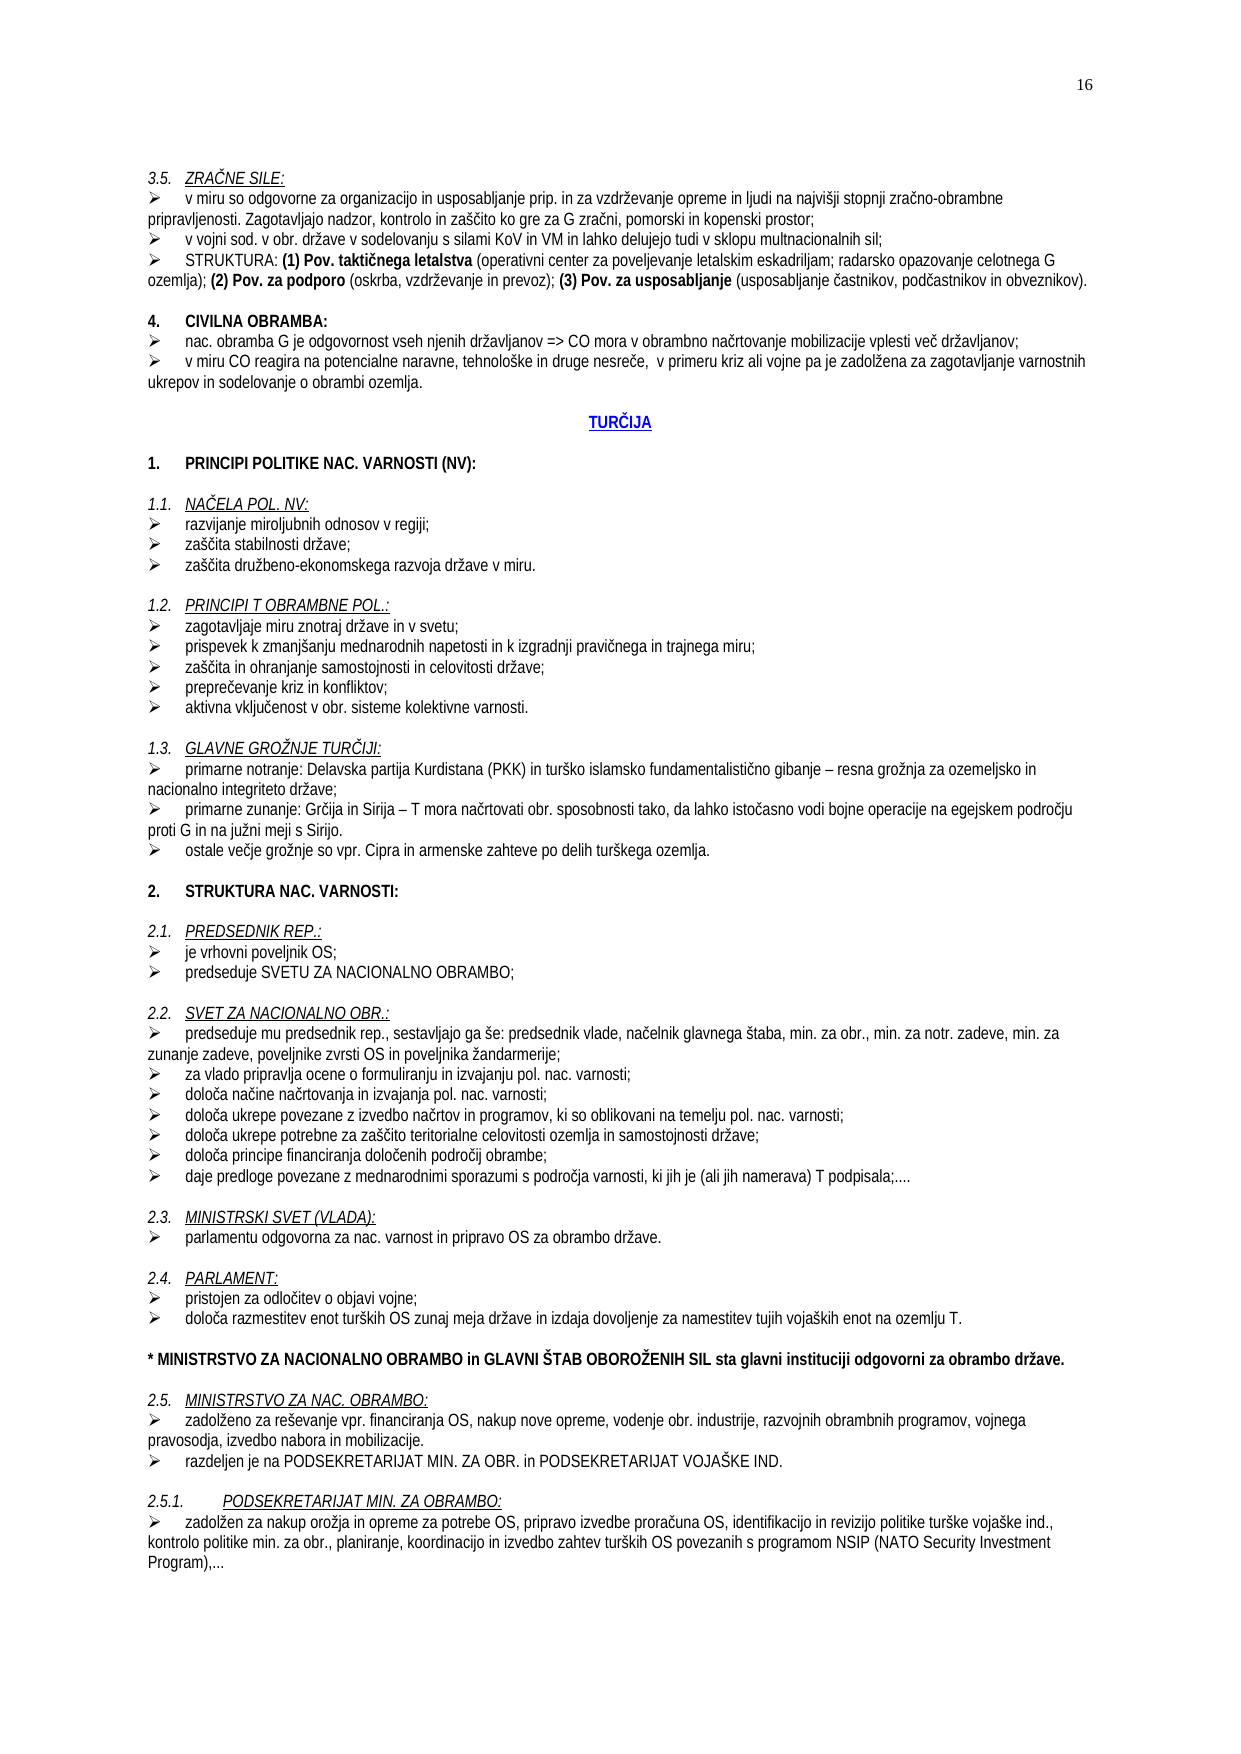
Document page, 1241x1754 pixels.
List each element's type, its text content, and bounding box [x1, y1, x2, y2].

list določa ukrepe povezane z izvedbo načrtov in programov, ki so oblikovani na temelju pol. nac. varnosti; [148, 1104, 1093, 1125]
list zaščita in ohranjanje samostojnosti in celovitosti države; [148, 656, 1093, 677]
list MINISTRSKI SVET (VLADA): [148, 1206, 1093, 1227]
list ostale večje grožnje so vpr. Cipra in armenske zahteve po delih turškega ozemlja. [148, 840, 1093, 860]
list parlamentu odgovorna za nac. varnost in pripravo OS za obrambo države. [148, 1227, 1093, 1247]
list v miru so odgovorne za organizacijo in usposabljanje prip. in za vzdrževanje opreme in ljudi na najvišji stopnji zračno-obrambne pripravljenosti. Zagotavljajo nadzor, kontrolo in zaščito ko gre za G zračni, pomorski in kopenski prostor; [148, 188, 1093, 229]
list predseduje SVETU ZA NACIONALNO OBRAMBO; [148, 962, 1093, 982]
list zadolžen za nakup orožja in opreme za potrebe OS, pripravo izvedbe proračuna OS, identifikacijo in revizijo politike turške vojaške ind., kontrolo politike min. za obr., planiranje, koordinacijo in izvedbo zahtev turških OS povezanih s programom NSIP (NATO Security Investment Program),... [148, 1512, 1093, 1573]
list zagotavljaje miru znotraj države in v svetu; [148, 616, 1093, 636]
list PREDSEDNIK REP.: [148, 921, 1093, 941]
list STRUKTURA: (1) Pov. taktičnega letalstva (operativni center za poveljevanje letalskim eskadriljam; radarsko opazovanje celotnega G ozemlja); (2) Pov. za podporo (oskrba, vzdrževanje in prevoz); (3) Pov. za usposabljanje (usposabljanje častnikov, podčastnikov in obveznikov). [148, 249, 1093, 290]
list predseduje mu predsednik rep., sestavljajo ga še: predsednik vlade, načelnik glavnega štaba, min. za obr., min. za notr. zadeve, min. za zunanje zadeve, poveljnike zvrsti OS in poveljnika žandarmerije; [148, 1023, 1093, 1064]
list primarne notranje: Delavska partija Kurdistana (PKK) in turško islamsko fundamentalistično gibanje – resna grožnja za ozemeljsko in nacionalno integriteto države; [148, 758, 1093, 799]
list ZRAČNE SILE: [148, 168, 1093, 188]
list MINISTRSTVO ZA NAC. OBRAMBO: [148, 1389, 1093, 1410]
list je vrhovni poveljnik OS; [148, 941, 1093, 962]
list določa načine načrtovanja in izvajanja pol. nac. varnosti; [148, 1084, 1093, 1104]
subtitle TURČIJA [148, 412, 1093, 432]
list CIVILNA OBRAMBA: [148, 310, 1093, 331]
list primarne zunanje: Grčija in Sirija – T mora načrtovati obr. sposobnosti tako, da lahko istočasno vodi bojne operacije na egejskem področju proti G in na južni meji s Sirijo. [148, 799, 1093, 840]
list v vojni sod. v obr. države v sodelovanju s silami KoV in VM in lahko delujejo tudi v sklopu multnacionalnih sil; [148, 229, 1093, 249]
list zaščita stabilnosti države; [148, 534, 1093, 554]
list preprečevanje kriz in konfliktov; [148, 677, 1093, 697]
list prispevek k zmanjšanju mednarodnih napetosti in k izgradnji pravičnega in trajnega miru; [148, 636, 1093, 656]
list razdeljen je na PODSEKRETARIJAT MIN. ZA OBR. in PODSEKRETARIJAT VOJAŠKE IND. [148, 1451, 1093, 1471]
text * MINISTRSTVO ZA NACIONALNO OBRAMBO in GLAVNI ŠTAB OBOROŽENIH SIL sta glavni instituciji odgovorni za obrambo države. [148, 1349, 1093, 1369]
list PRINCIPI T OBRAMBNE POL.: [148, 595, 1093, 616]
list aktivna vključenost v obr. sisteme kolektivne varnosti. [148, 697, 1093, 718]
list PARLAMENT: [148, 1267, 1093, 1288]
list NAČELA POL. NV: [148, 493, 1093, 514]
list PODSEKRETARIJAT MIN. ZA OBRAMBO: [148, 1491, 1093, 1512]
list določa ukrepe potrebne za zaščito teritorialne celovitosti ozemlja in samostojnosti države; [148, 1125, 1093, 1145]
list določa razmestitev enot turških OS zunaj meja države in izdaja dovoljenje za namestitev tujih vojaških enot na ozemlju T. [148, 1308, 1093, 1329]
list razvijanje miroljubnih odnosov v regiji; [148, 514, 1093, 534]
list v miru CO reagira na potencialne naravne, tehnološke in druge nesreče, v primeru kriz ali vojne pa je zadolžena za zagotavljanje varnostnih ukrepov in sodelovanje o obrambi ozemlja. [148, 351, 1093, 392]
list za vlado pripravlja ocene o formuliranju in izvajanju pol. nac. varnosti; [148, 1064, 1093, 1084]
list GLAVNE GROŽNJE TURČIJI: [148, 738, 1093, 758]
list določa principe financiranja določenih področij obrambe; [148, 1145, 1093, 1166]
list nac. obramba G je odgovornost vseh njenih državljanov => CO mora v obrambno načrtovanje mobilizacije vplesti več državljanov; [148, 331, 1093, 351]
list zaščita družbeno-ekonomskega razvoja države v miru. [148, 554, 1093, 575]
list STRUKTURA NAC. VARNOSTI: [148, 881, 1093, 901]
list zadolženo za reševanje vpr. financiranja OS, nakup nove opreme, vodenje obr. industrije, razvojnih obrambnih programov, vojnega pravosodja, izvedbo nabora in mobilizacije. [148, 1410, 1093, 1451]
list SVET ZA NACIONALNO OBR.: [148, 1003, 1093, 1023]
list daje predloge povezane z mednarodnimi sporazumi s področja varnosti, ki jih je (ali jih namerava) T podpisala;.... [148, 1166, 1093, 1186]
list pristojen za odločitev o objavi vojne; [148, 1288, 1093, 1308]
list PRINCIPI POLITIKE NAC. VARNOSTI (NV): [148, 453, 1093, 473]
